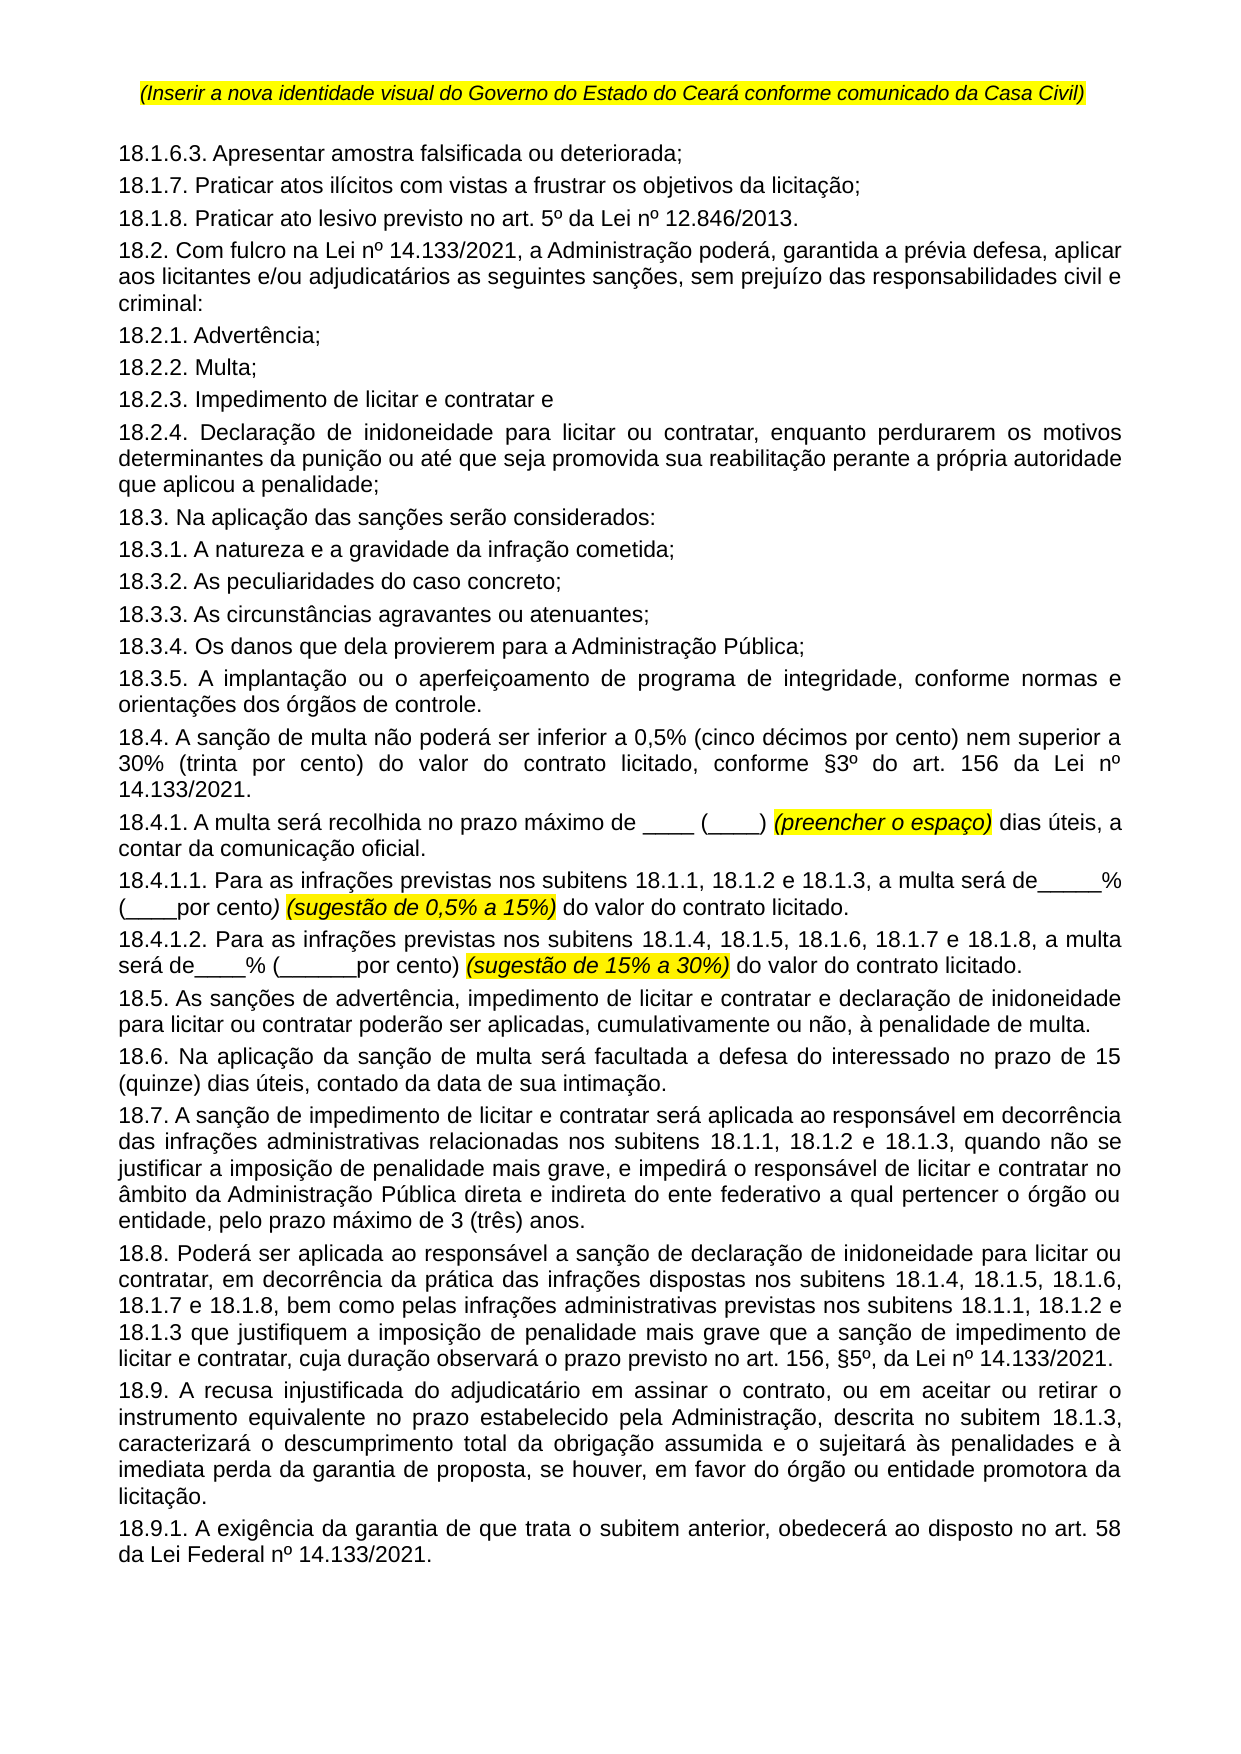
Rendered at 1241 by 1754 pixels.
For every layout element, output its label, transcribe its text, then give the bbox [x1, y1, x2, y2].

text 18.3.5. A implantação ou o aperfeiçoamento de programa de integridade, conforme normas e orientações dos órgãos de controle. [118, 665, 1122, 718]
text 18.4.1. A multa será recolhida no prazo máximo de ____ (____) (preencher o espaço) dias úteis, a contar da comunicação oficial. [118, 809, 1122, 861]
text 18.4.1.2. Para as infrações previstas nos subitens 18.1.4, 18.1.5, 18.1.6, 18.1.7 e 18.1.8, a multa será de____% (______por cento) (sugestão de 15% a 30%) do valor do contrato licitado. [118, 926, 1122, 979]
text 18.2.2. Multa; [118, 354, 1122, 380]
text 18.3.3. As circunstâncias agravantes ou atenuantes; [118, 601, 1122, 627]
text 18.3.1. A natureza e a gravidade da infração cometida; [118, 536, 1122, 562]
text 18.1.8. Praticar ato lesivo previsto no art. 5º da Lei nº 12.846/2013. [118, 204, 1122, 231]
text 18.2.3. Impedimento de licitar e contratar e [118, 386, 1122, 413]
text 18.2. Com fulcro na Lei nº 14.133/2021, a Administração poderá, garantida a prévia defesa, aplicar aos licitantes e/ou adjudicatários as seguintes sanções, sem prejuízo das responsabilidades civil e criminal: [118, 237, 1122, 316]
text 18.9. A recusa injustificada do adjudicatário em assinar o contrato, ou em aceitar ou retirar o instrumento equivalente no prazo estabelecido pela Administração, descrita no subitem 18.1.3, caracterizará o descumprimento total da obrigação assumida e o sujeitará às penalidades e à imediata perda da garantia de proposta, se houver, em favor do órgão ou entidade promotora da licitação. [118, 1377, 1122, 1509]
text 18.1.6.3. Apresentar amostra falsificada ou deteriorada; [118, 140, 1122, 166]
text 18.9.1. A exigência da garantia de que trata o subitem anterior, obedecerá ao disposto no art. 58 da Lei Federal nº 14.133/2021. [118, 1515, 1122, 1568]
text 18.7. A sanção de impedimento de licitar e contratar será aplicada ao responsável em decorrência das infrações administrativas relacionadas nos subitens 18.1.1, 18.1.2 e 18.1.3, quando não se justificar a imposição de penalidade mais grave, e impedirá o responsável de licitar e contratar no âmbito da Administração Pública direta e indireta do ente federativo a qual pertencer o órgão ou entidade, pelo prazo máximo de 3 (três) anos. [118, 1102, 1122, 1234]
text 18.3.4. Os danos que dela provierem para a Administração Pública; [118, 633, 1122, 659]
text 18.2.1. Advertência; [118, 322, 1122, 348]
text 18.2.4. Declaração de inidoneidade para licitar ou contratar, enquanto perdurarem os motivos determinantes da punição ou até que seja promovida sua reabilitação perante a própria autoridade que aplicou a penalidade; [118, 419, 1122, 498]
text 18.3. Na aplicação das sanções serão considerados: [118, 504, 1122, 530]
text 18.3.2. As peculiaridades do caso concreto; [118, 568, 1122, 594]
text 18.5. As sanções de advertência, impedimento de licitar e contratar e declaração de inidoneidade para licitar ou contratar poderão ser aplicadas, cumulativamente ou não, à penalidade de multa. [118, 985, 1122, 1037]
text 18.6. Na aplicação da sanção de multa será facultada a defesa do interessado no prazo de 15 (quinze) dias úteis, contado da data de sua intimação. [118, 1043, 1122, 1096]
text 18.4. A sanção de multa não poderá ser inferior a 0,5% (cinco décimos por cento) nem superior a 30% (trinta por cento) do valor do contrato licitado, conforme §3º do art. 156 da Lei nº 14.133/2021. [118, 724, 1122, 803]
text 18.4.1.1. Para as infrações previstas nos subitens 18.1.1, 18.1.2 e 18.1.3, a multa será de_____% (____por cento) (sugestão de 0,5% a 15%) do valor do contrato licitado. [118, 867, 1122, 920]
text 18.8. Poderá ser aplicada ao responsável a sanção de declaração de inidoneidade para licitar ou contratar, em decorrência da prática das infrações dispostas nos subitens 18.1.4, 18.1.5, 18.1.6, 18.1.7 e 18.1.8, bem como pelas infrações administrativas previstas nos subitens 18.1.1, 18.1.2 e 18.1.3 que justifiquem a imposição de penalidade mais grave que a sanção de impedimento de licitar e contratar, cuja duração observará o prazo previsto no art. 156, §5º, da Lei nº 14.133/2021. [118, 1240, 1122, 1371]
text 18.1.7. Praticar atos ilícitos com vistas a frustrar os objetivos da licitação; [118, 172, 1122, 198]
